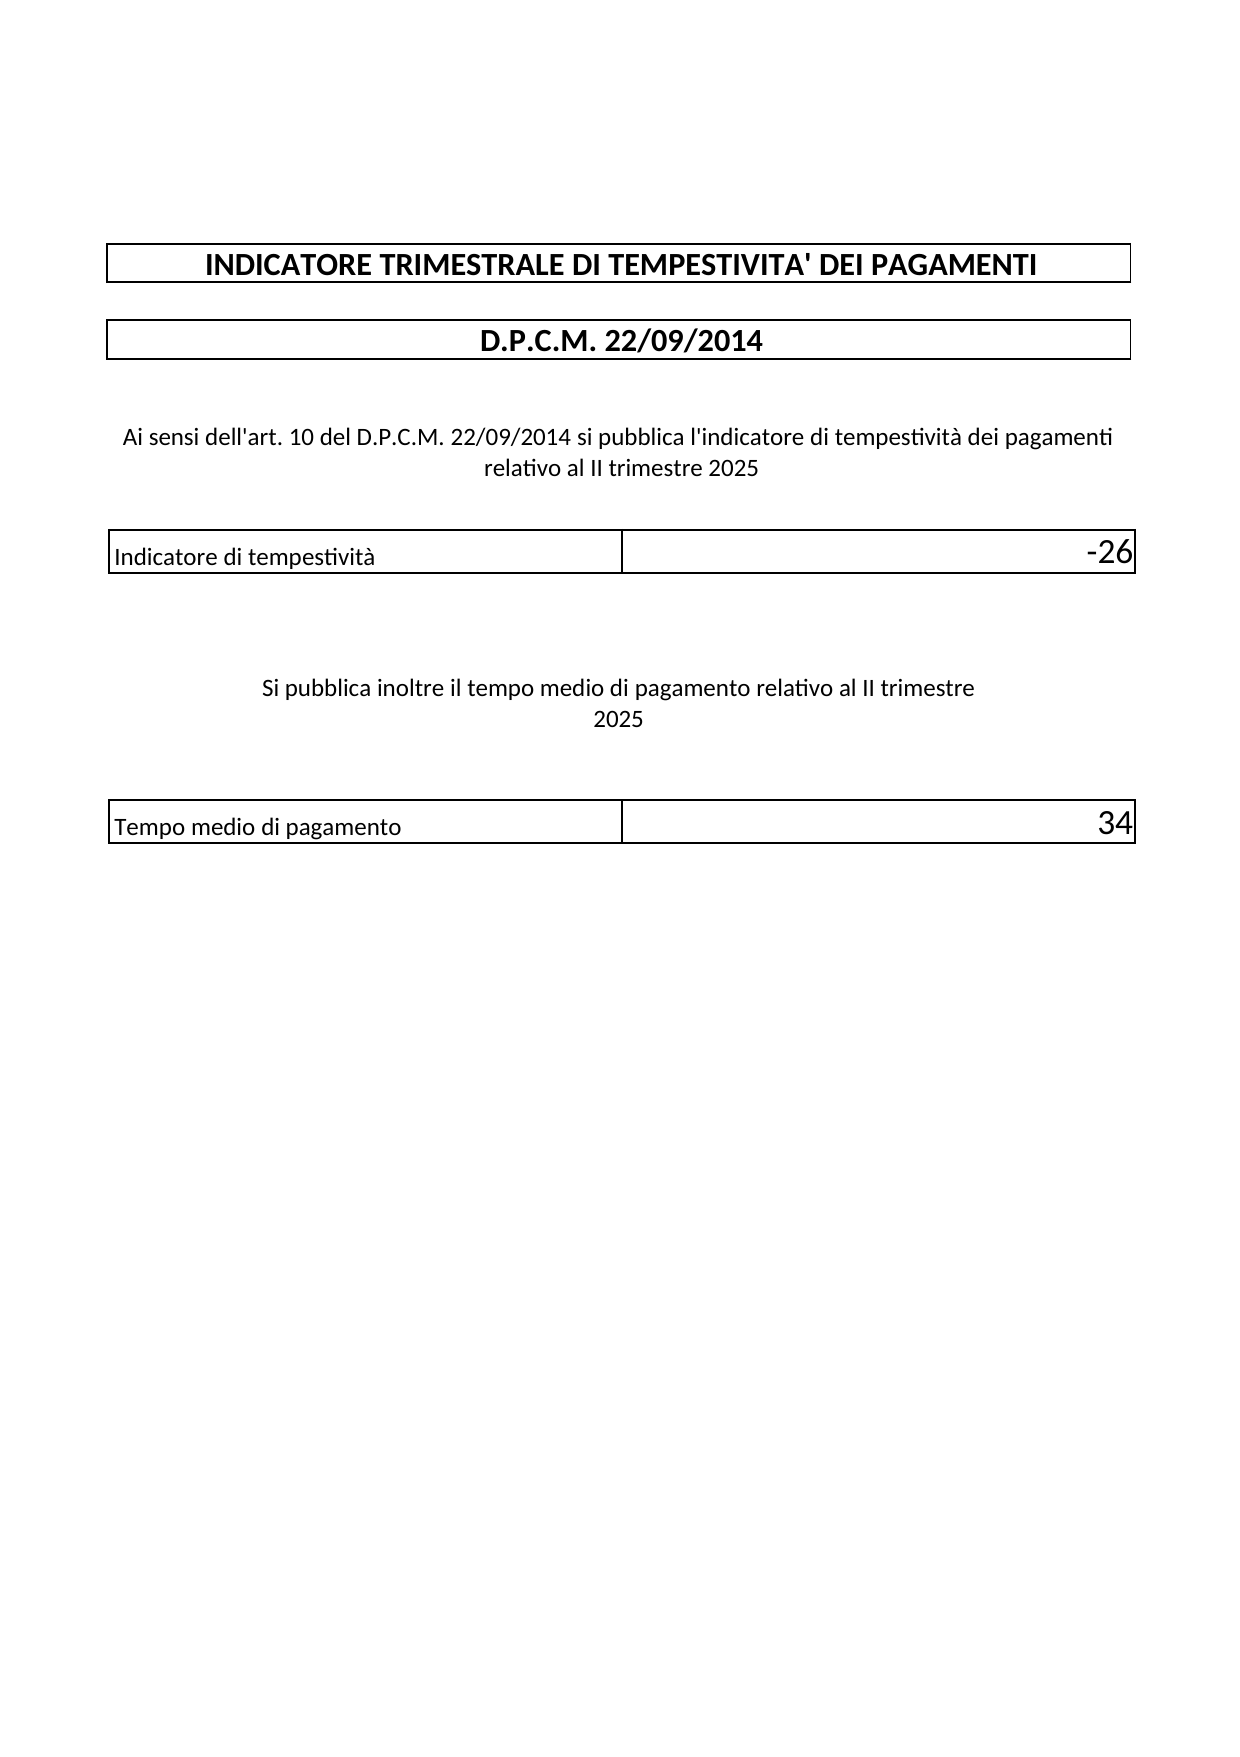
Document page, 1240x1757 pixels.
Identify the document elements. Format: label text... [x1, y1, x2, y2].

table_header Tempo medio di pagamento [110, 801, 621, 842]
text INDICATORE TRIMESTRALE DI TEMPESTIVITA' DEI PAGAMENTI [205, 245, 1130, 281]
table_header 34 [623, 801, 1134, 842]
text Si pubblica inoltre il tempo medio di pagamento relativo al II trimestre 2025 [236, 672, 1001, 733]
text Ai sensi dell'art. 10 del D.P.C.M. 22/09/2014 si pubblica l'indicatore di tempestività dei pagamenti relativo al II trimestre 2025 [123, 421, 1148, 483]
table_header -26 [623, 531, 1134, 572]
text D.P.C.M. 22/09/2014 [480, 321, 1130, 358]
table_header Indicatore di tempestività [110, 531, 621, 572]
